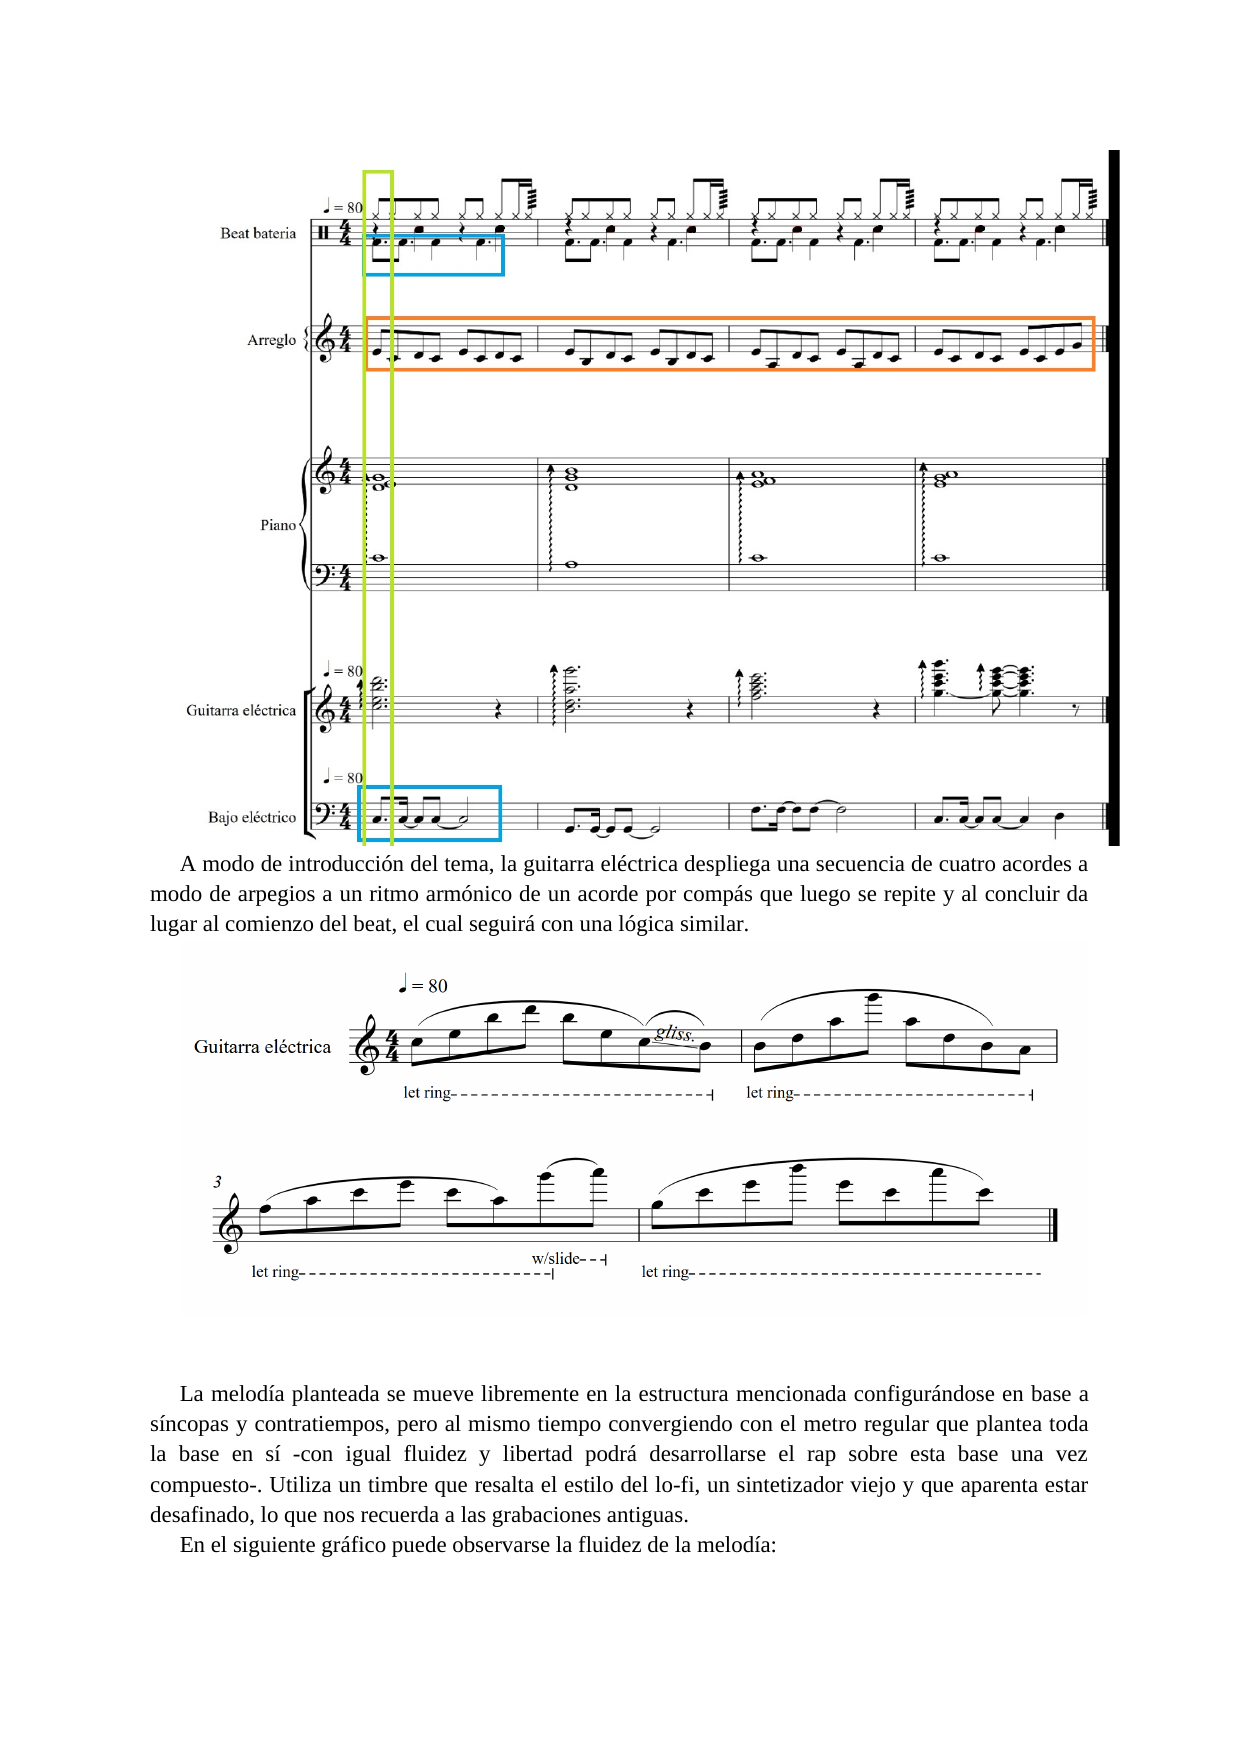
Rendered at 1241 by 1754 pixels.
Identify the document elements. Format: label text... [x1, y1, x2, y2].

text La melodía planteada se mueve libremente en la estructura mencionada configurándose en base a síncopas y contratiempos, pero al mismo tiempo convergiendo con el metro regular que plantea toda la base en sí -con igual fluidez y libertad podrá desarrollarse el rap sobre esta base una vez compuesto-. Utiliza un timbre que resalta el estilo del lo-fi, un sintetizador viejo y que aparenta estar desafinado, lo que nos recuerda a las grabaciones antiguas. [150, 1380, 1090, 1527]
text En el siguiente gráfico puede observarse la fluidez de la melodía: [150, 1531, 1090, 1557]
picture [179, 940, 1088, 1316]
text A modo de introducción del tema, la guitarra eléctrica despliega una secuencia de cuatro acordes a modo de arpegios a un ritmo armónico de un acorde por compás que luego se repite y al concluir da lugar al comienzo del beat, el cual seguirá con una lógica similar. [150, 850, 1090, 936]
picture [179, 150, 1120, 846]
